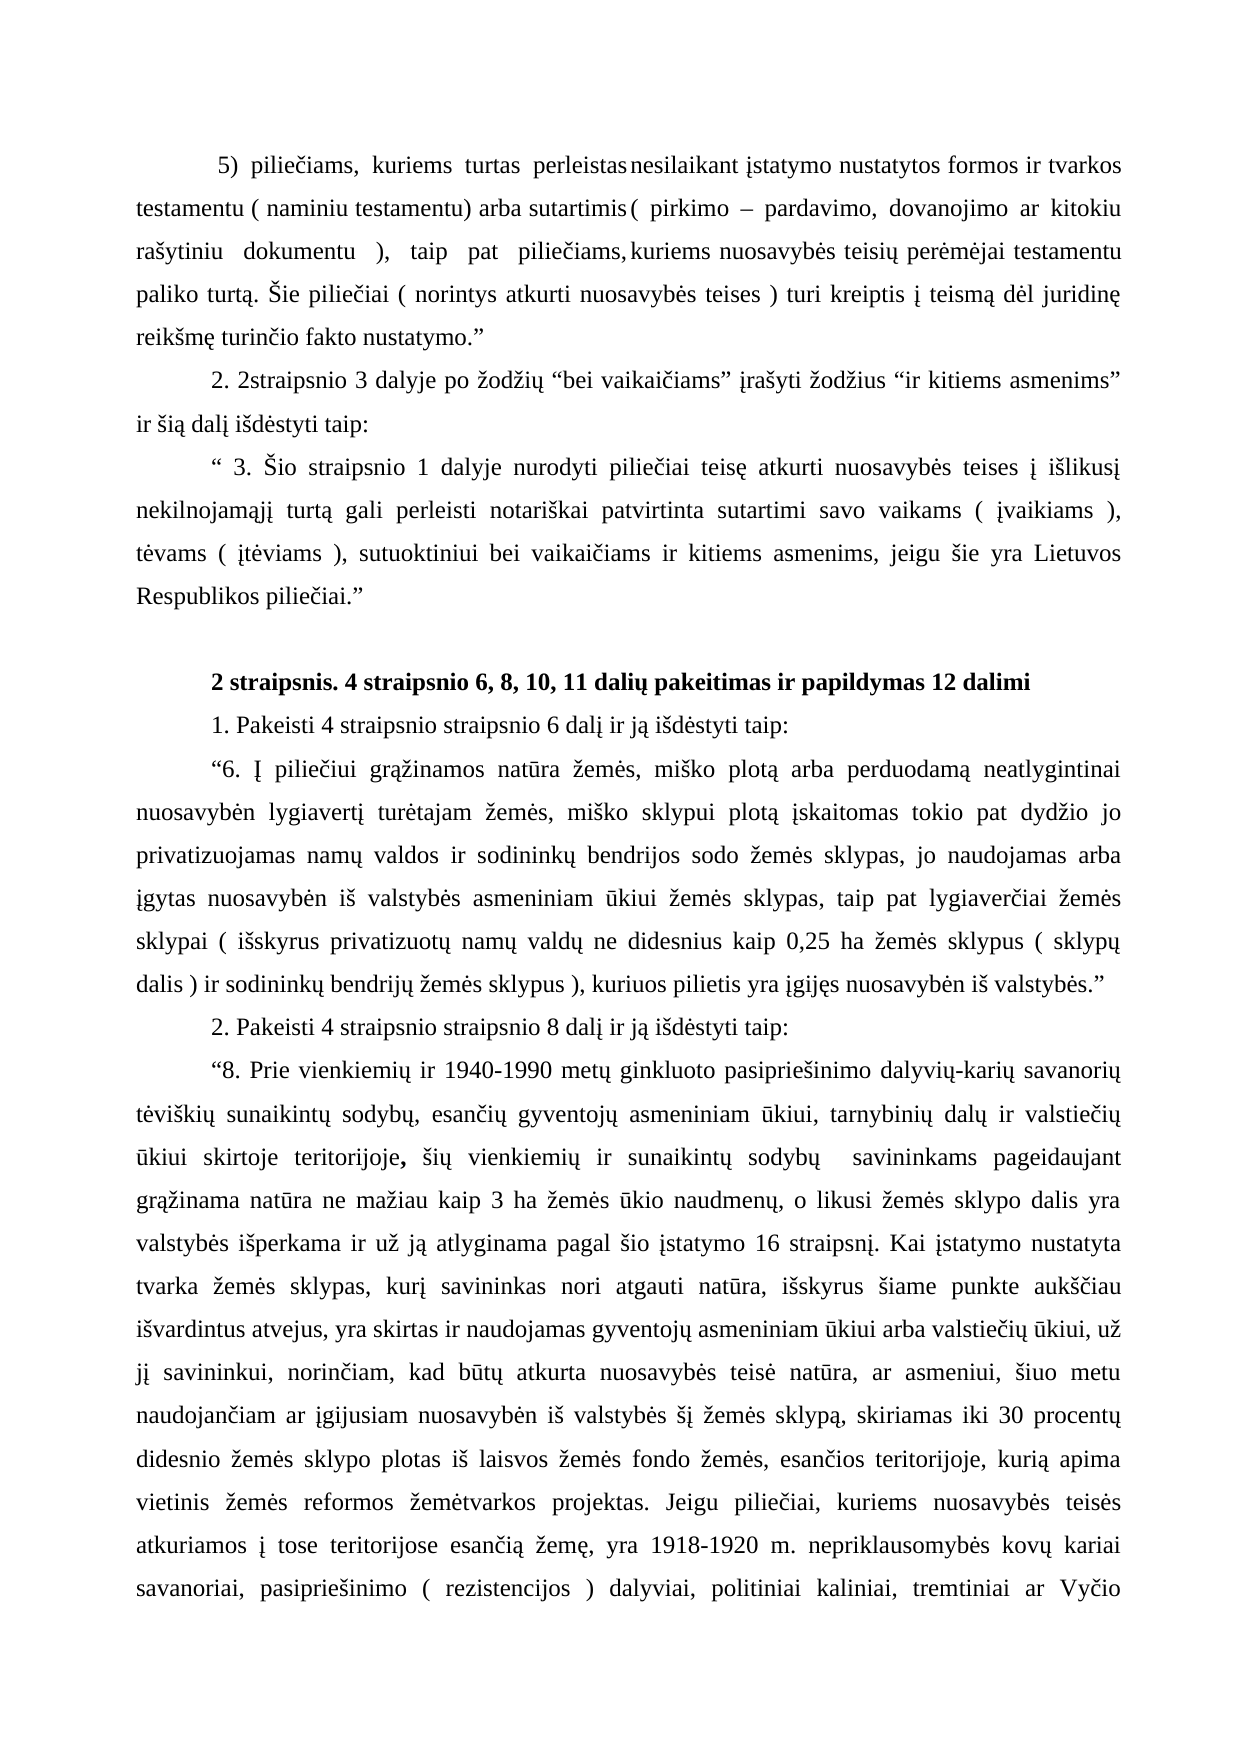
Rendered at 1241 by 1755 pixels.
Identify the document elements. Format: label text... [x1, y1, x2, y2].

text “ 3. Šio straipsnio 1 dalyje nurodyti piliečiai teisę atkurti nuosavybės teises į išlikusį nekilnojamąjį turtą gali perleisti notariškai patvirtinta sutartimi savo vaikams ( įvaikiams ), tėvams ( įtėviams ), sutuoktiniui bei vaikaičiams ir kitiems asmenims, jeigu šie yra Lietuvos Respublikos piliečiai.” [136, 452, 1122, 610]
text “8. Prie vienkiemių ir 1940-1990 metų ginkluoto pasipriešinimo dalyvių-karių savanorių tėviškių sunaikintų sodybų, esančių gyventojų asmeniniam ūkiui, tarnybinių dalų ir valstiečių ūkiui skirtoje teritorijoje, šių vienkiemių ir sunaikintų sodybų savininkams pageidaujant grąžinama natūra ne mažiau kaip 3 ha žemės ūkio naudmenų, o likusi žemės sklypo dalis yra valstybės išperkama ir už ją atlyginama pagal šio įstatymo 16 straipsnį. Kai įstatymo nustatyta tvarka žemės sklypas, kurį savininkas nori atgauti natūra, išskyrus šiame punkte aukščiau išvardintus atvejus, yra skirtas ir naudojamas gyventojų asmeniniam ūkiui arba valstiečių ūkiui, už jį savininkui, norinčiam, kad būtų atkurta nuosavybės teisė natūra, ar asmeniui, šiuo metu naudojančiam ar įgijusiam nuosavybėn iš valstybės šį žemės sklypą, skiriamas iki 30 procentų didesnio žemės sklypo plotas iš laisvos žemės fondo žemės, esančios teritorijoje, kurią apima vietinis žemės reformos žemėtvarkos projektas. Jeigu piliečiai, kuriems nuosavybės teisės atkuriamos į tose teritorijose esančią žemę, yra 1918-1920 m. nepriklausomybės kovų kariai savanoriai, pasipriešinimo ( rezistencijos ) dalyviai, politiniai kaliniai, tremtiniai ar Vyčio [136, 1056, 1122, 1602]
text 2. Pakeisti 4 straipsnio straipsnio 8 dalį ir ją išdėstyti taip: [136, 1012, 1122, 1041]
text 2 straipsnis. 4 straipsnio 6, 8, 10, 11 dalių pakeitimas ir papildymas 12 dalimi [136, 667, 1122, 696]
text “6. Į piliečiui grąžinamos natūra žemės, miško plotą arba perduodamą neatlygintinai nuosavybėn lygiavertį turėtajam žemės, miško sklypui plotą įskaitomas tokio pat dydžio jo privatizuojamas namų valdos ir sodininkų bendrijos sodo žemės sklypas, jo naudojamas arba įgytas nuosavybėn iš valstybės asmeniniam ūkiui žemės sklypas, taip pat lygiaverčiai žemės sklypai ( išskyrus privatizuotų namų valdų ne didesnius kaip 0,25 ha žemės sklypus ( sklypų dalis ) ir sodininkų bendrijų žemės sklypus ), kuriuos pilietis yra įgijęs nuosavybėn iš valstybės.” [136, 754, 1122, 998]
text 5) piliečiams, kuriems turtas perleistas nesilaikant įstatymo nustatytos formos ir tvarkos testamentu ( naminiu testamentu) arba sutartimis ( pirkimo – pardavimo, dovanojimo ar kitokiu rašytiniu dokumentu ), taip pat piliečiams, kuriems nuosavybės teisių perėmėjai testamentu paliko turtą. Šie piliečiai ( norintys atkurti nuosavybės teises ) turi kreiptis į teismą dėl juridinę reikšmę turinčio fakto nustatymo.” [136, 150, 1122, 351]
text 2. 2straipsnio 3 dalyje po žodžių “bei vaikaičiams” įrašyti žodžius “ir kitiems asmenims” ir šią dalį išdėstyti taip: [136, 366, 1122, 437]
text 1. Pakeisti 4 straipsnio straipsnio 6 dalį ir ją išdėstyti taip: [136, 711, 1122, 739]
